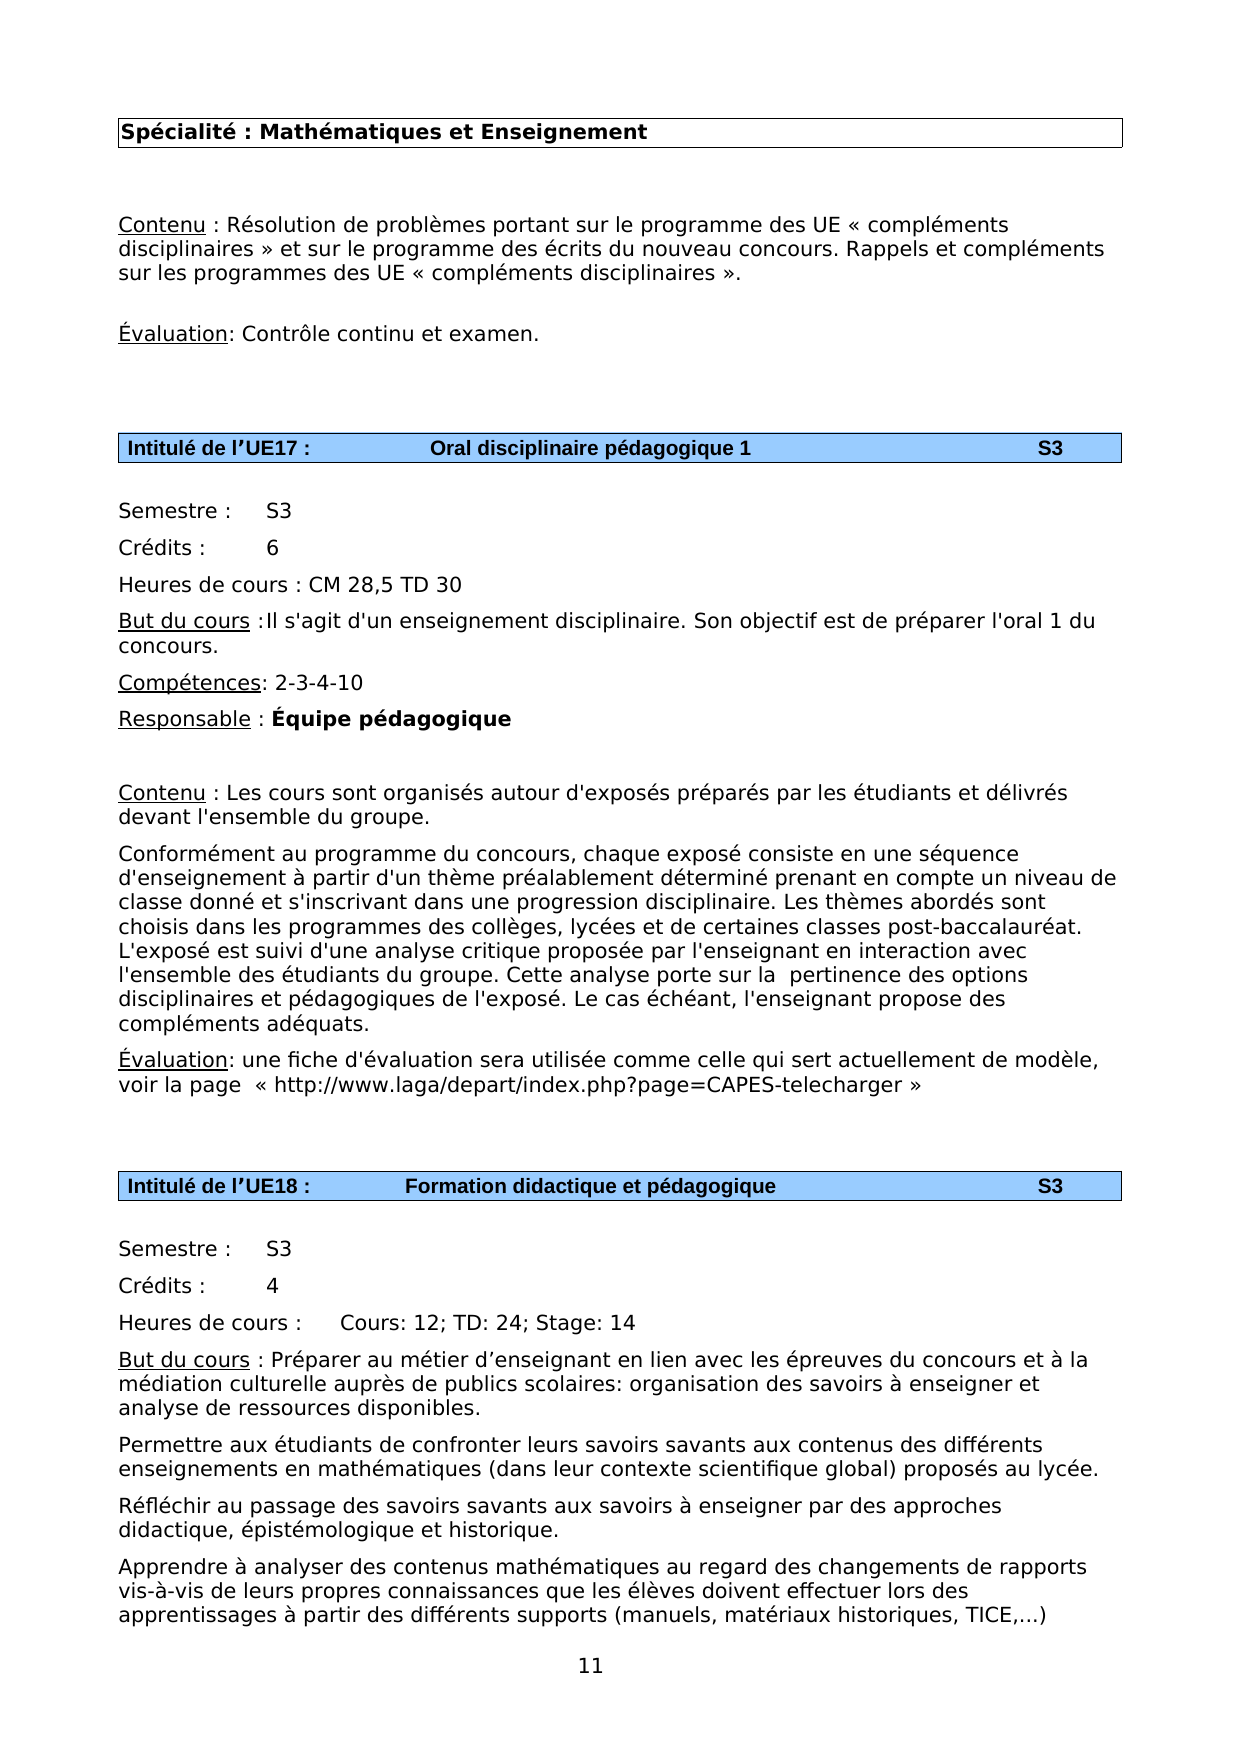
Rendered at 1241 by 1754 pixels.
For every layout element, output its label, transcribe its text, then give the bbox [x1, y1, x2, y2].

text Intitulé de l’UE18 : Formation didactique et pédagogique S3 [119, 1172, 1121, 1200]
text But du cours : Il s'agit d'un enseignement disciplinaire. Son objectif est de préparer l'oral 1 du concours. [118, 609, 1122, 658]
text Conformément au programme du concours, chaque exposé consiste en une séquence d'enseignement à partir d'un thème préalablement déterminé prenant en compte un niveau de classe donné et s'inscrivant dans une progression disciplinaire. Les thèmes abordés sont choisis dans les programmes des collèges, lycées et de certaines classes post-baccalauréat. L'exposé est suivi d'une analyse critique proposée par l'enseignant en interaction avec l'ensemble des étudiants du groupe. Cette analyse porte sur la pertinence des options disciplinaires et pédagogiques de l'exposé. Le cas échéant, l'enseignant propose des compléments adéquats. [118, 842, 1122, 1036]
text Contenu : Les cours sont organisés autour d'exposés préparés par les étudiants et délivrés devant l'ensemble du groupe. [118, 781, 1122, 829]
title Semestre : S3 [118, 1237, 1122, 1262]
text Permettre aux étudiants de confronter leurs savoirs savants aux contenus des différents enseignements en mathématiques (dans leur contexte scientifique global) proposés au lycée. [118, 1433, 1122, 1481]
title Semestre : S3 [118, 499, 1122, 523]
title Heures de cours : CM 28,5 TD 30 [118, 573, 1122, 597]
text Responsable : Équipe pédagogique [118, 707, 1122, 732]
text Évaluation: une fiche d'évaluation sera utilisée comme celle qui sert actuellement de modèle, voir la page « http://www.laga/depart/index.php?page=CAPES-telecharger » [118, 1048, 1122, 1097]
text Réfléchir au passage des savoirs savants aux savoirs à enseigner par des approches didactique, épistémologique et historique. [118, 1494, 1122, 1542]
text Apprendre à analyser des contenus mathématiques au regard des changements de rapports vis-à-vis de leurs propres connaissances que les élèves doivent effectuer lors des apprentissages à partir des différents supports (manuels, matériaux historiques, TICE,...) [118, 1555, 1122, 1628]
text Intitulé de l’UE17 : Oral disciplinaire pédagogique 1 S3 [119, 434, 1121, 462]
title Crédits : 6 [118, 536, 1122, 560]
text Compétences: 2-3-4-10 [118, 671, 1122, 695]
text But du cours : Préparer au métier d’enseignant en lien avec les épreuves du concours et à la médiation culturelle auprès de publics scolaires: organisation des savoirs à enseigner et analyse de ressources disponibles. [118, 1348, 1122, 1420]
text Heures de cours : Cours: 12; TD: 24; Stage: 14 [118, 1311, 1122, 1335]
text Évaluation: Contrôle continu et examen. [118, 322, 1122, 346]
text Contenu : Résolution de problèmes portant sur le programme des UE « compléments disciplinaires » et sur le programme des écrits du nouveau concours. Rappels et compléments sur les programmes des UE « compléments disciplinaires ». [118, 213, 1122, 285]
title Crédits : 4 [118, 1274, 1122, 1298]
